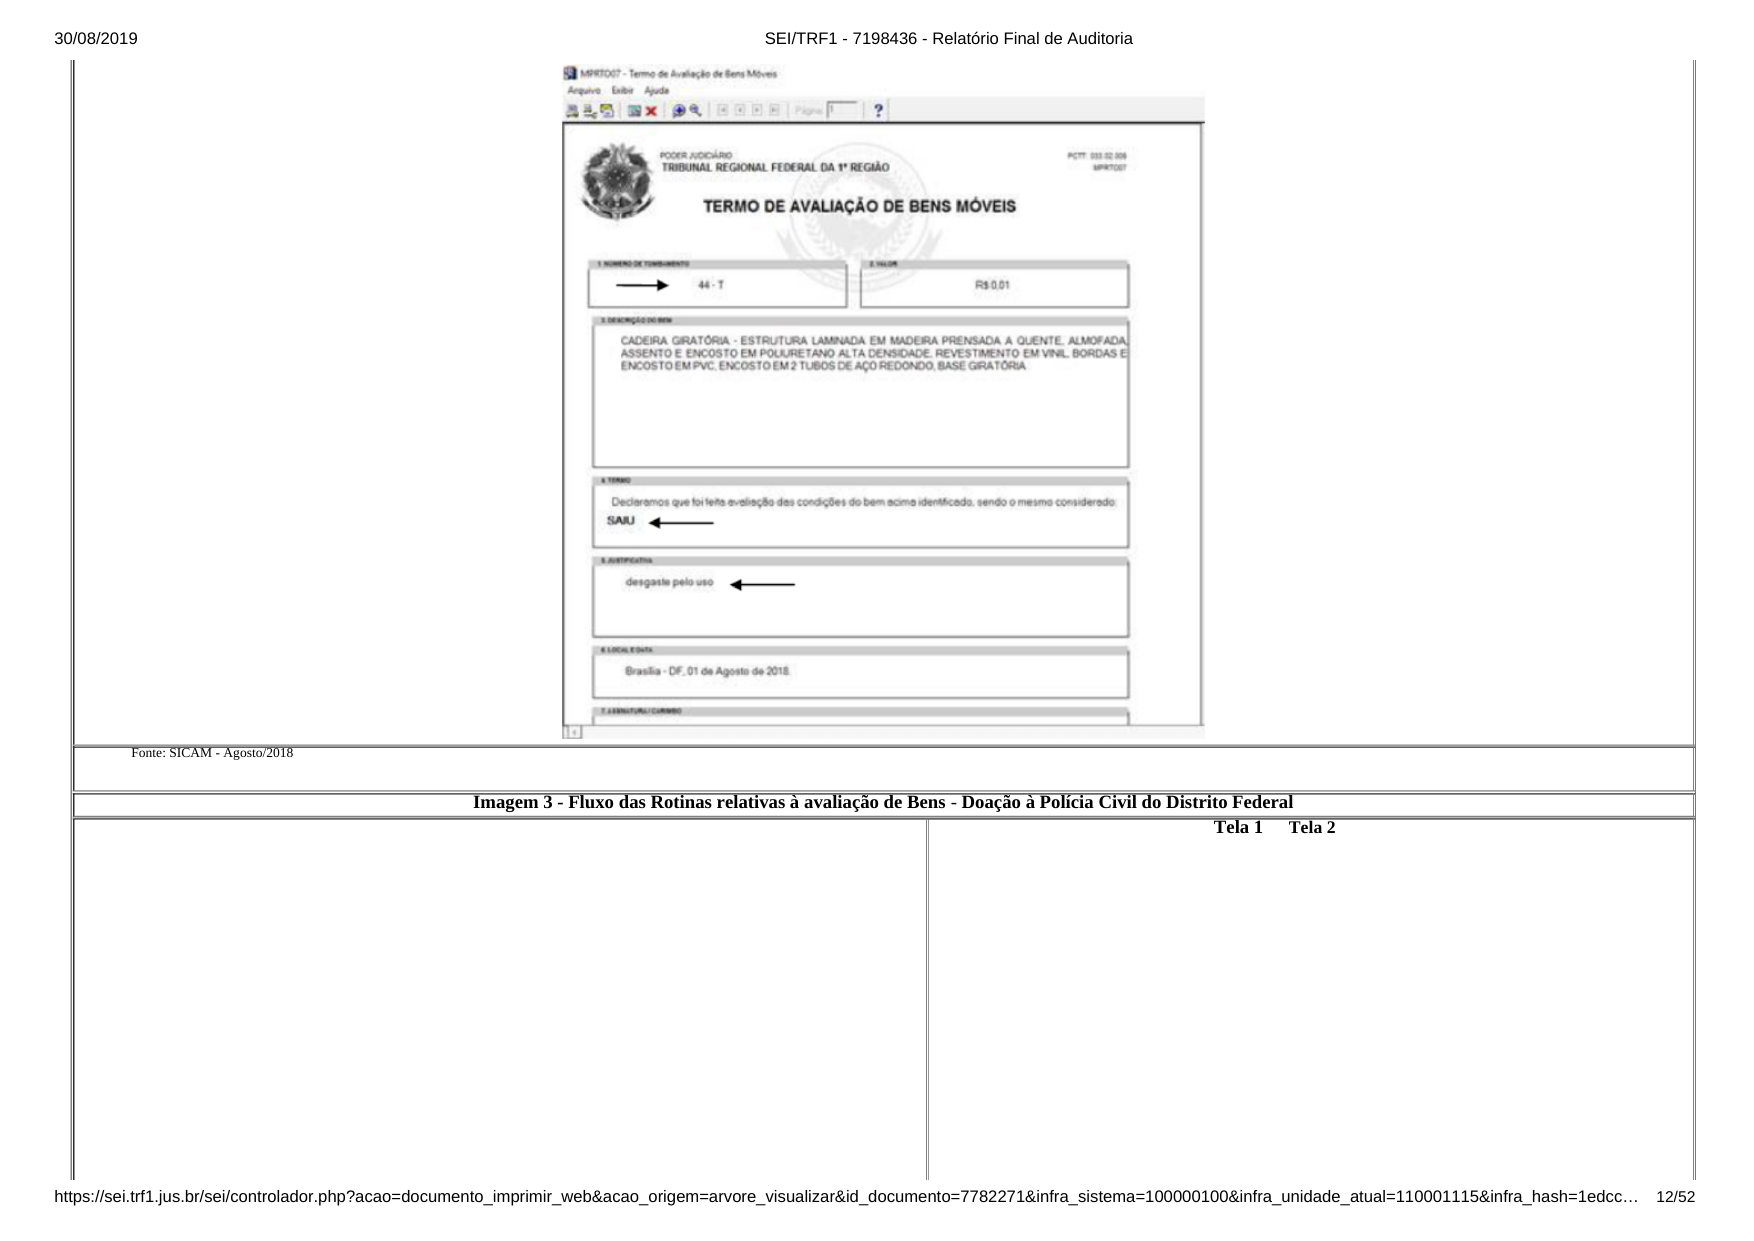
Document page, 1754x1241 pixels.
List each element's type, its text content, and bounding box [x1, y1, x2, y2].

text Tela 1 Tela 2 [54, 816, 68, 838]
picture [68, 60, 1696, 1180]
text 30/08/2019 SEI/TRF1 - 7198436 - Relatório Final de Auditoria [54, 29, 1700, 48]
text https://sei.trf1.jus.br/sei/controlador.php?acao=documento_imprimir_web&acao_origem=arvore_visualizar&id_documento=7782271&infra_sistema=100000100&infra_unidade_atual=110001115&infra_hash=1edcc… 12/52 [54, 1187, 1700, 1206]
